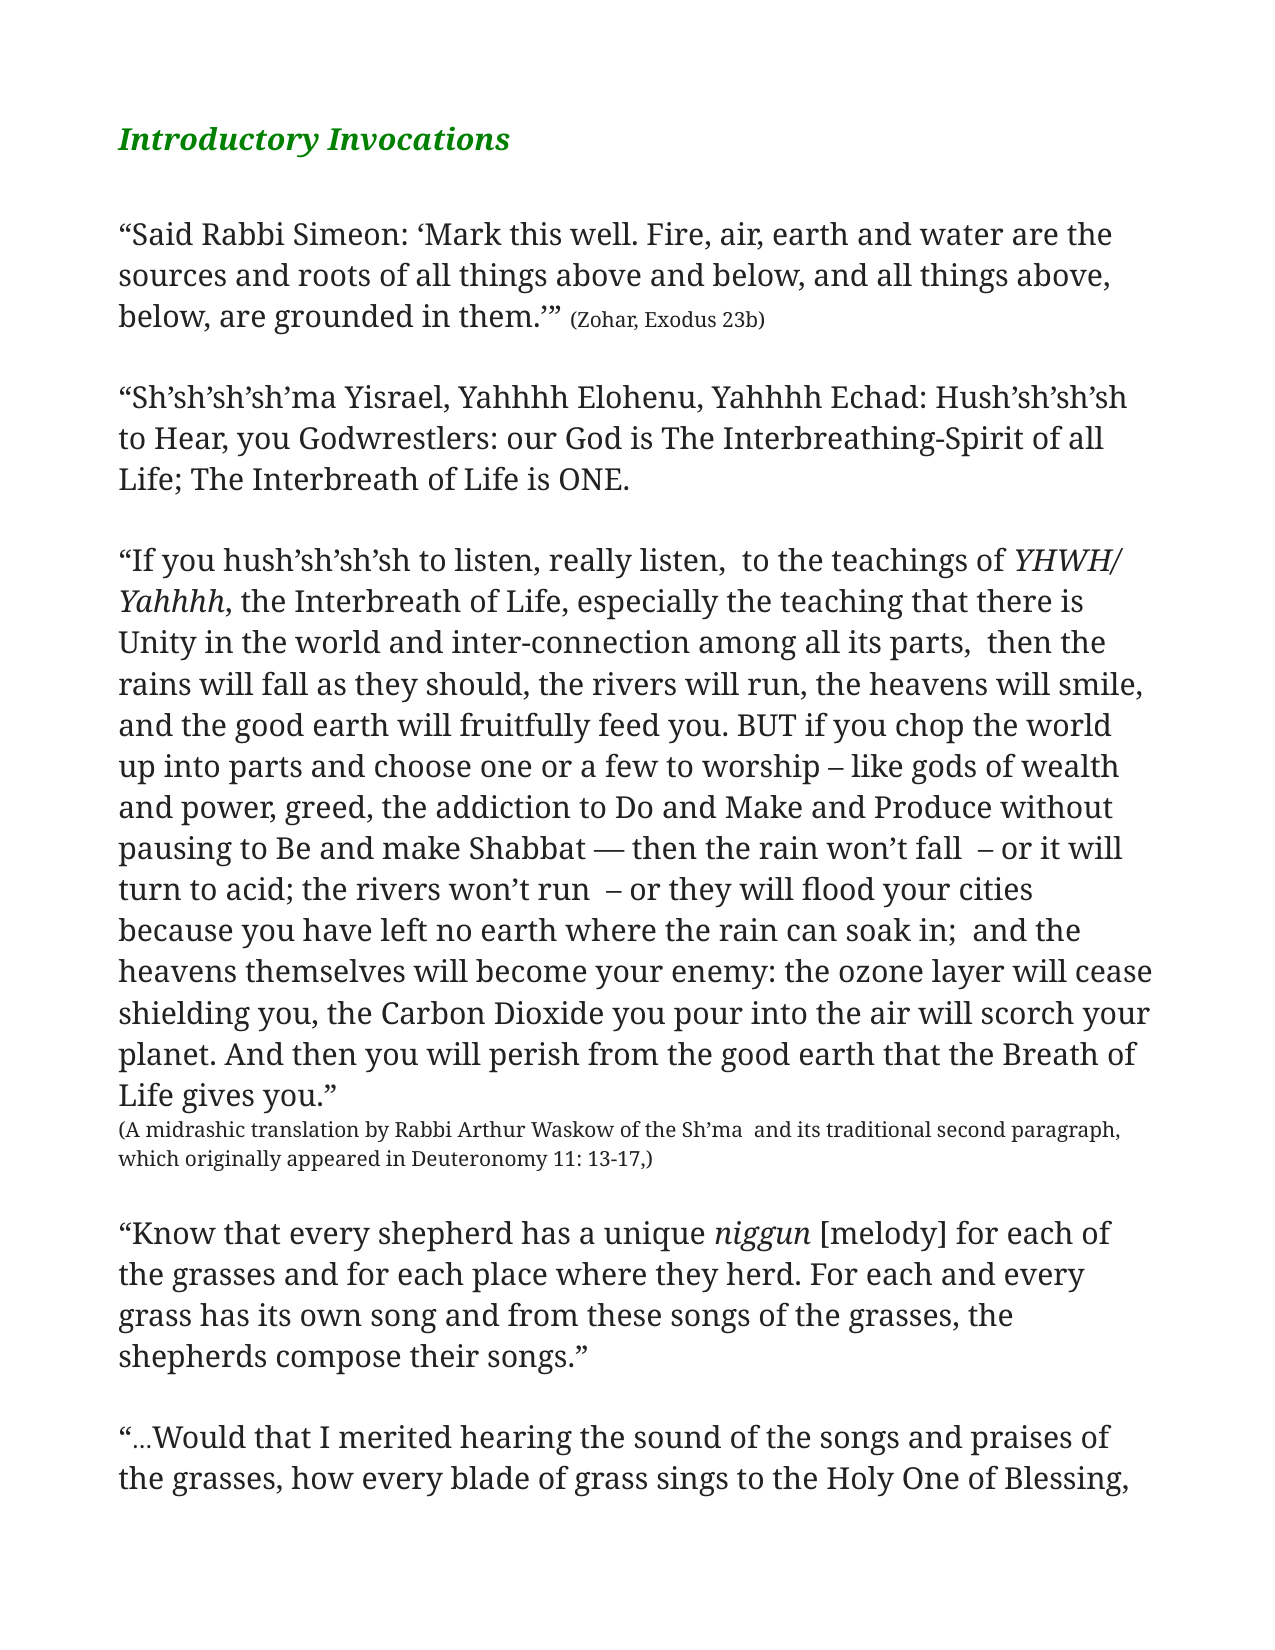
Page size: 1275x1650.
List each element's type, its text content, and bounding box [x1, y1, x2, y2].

text “Said Rabbi Simeon: ‘Mark this well. Fire, air, earth and water are the sources and roots of all things above and below, and all things above, below, are grounded in them.’” (Zohar, Exodus 23b) “Sh’sh’sh’sh’ma Yisrael, Yahhhh Elohenu, Yahhhh Echad: Hush’sh’sh’sh to Hear, you Godwrestlers: our God is The Interbreathing-Spirit of all Life; The Interbreath of Life is ONE. “If you hush’sh’sh’sh to listen, really listen, to the teachings of YHWH/ Yahhhh, the Interbreath of Life, especially the teaching that there is Unity in the world and inter-connection among all its parts, then the rains will fall as they should, the rivers will run, the heavens will smile, and the good earth will fruitfully feed you. BUT if you chop the world up into parts and choose one or a few to worship – like gods of wealth and power, greed, the addiction to Do and Make and Produce without pausing to Be and make Shabbat — then the rain won’t fall – or it will turn to acid; the rivers won’t run – or they will flood your cities because you have left no earth where the rain can soak in; and the heavens themselves will become your enemy: the ozone layer will cease shielding you, the Carbon Dioxide you pour into the air will scorch your planet. And then you will perish from the good earth that the Breath of Life gives you.” (A midrashic translation by Rabbi Arthur Waskow of the Sh’ma and its traditional second paragraph, which originally appeared in Deuteronomy 11: 13-17,) “Know that every shepherd has a unique niggun [melody] for each of the grasses and for each place where they herd. For each and every grass has its own song and from these songs of the grasses, the shepherds compose their songs.” “…Would that I merited hearing the sound of the songs and praises of the grasses, how every blade of grass sings to the Holy One of Blessing, [118, 213, 1157, 1498]
text Introductory Invocations [118, 118, 1157, 200]
